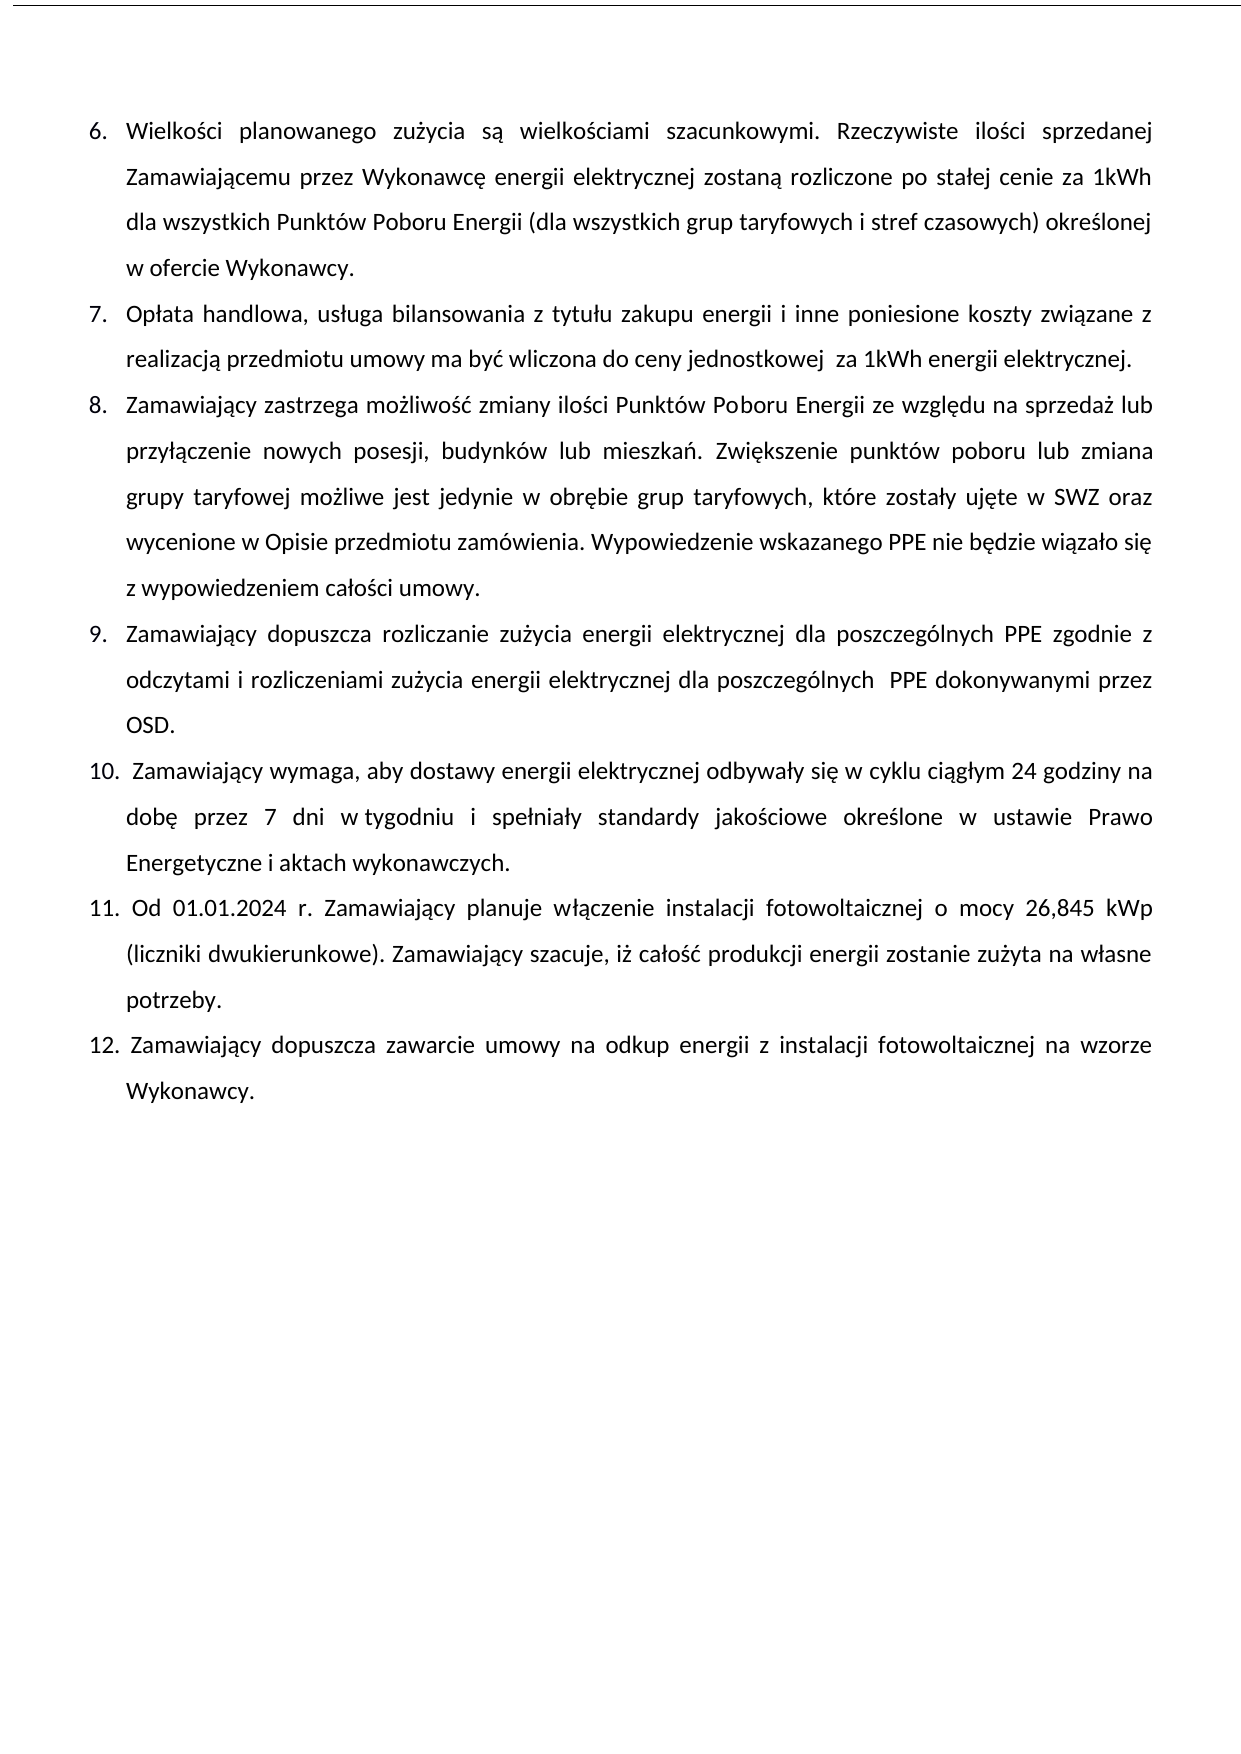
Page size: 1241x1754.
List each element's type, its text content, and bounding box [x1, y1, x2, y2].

text 12. Zamawiający dopuszcza zawarcie umowy na odkup energii z instalacji fotowoltaicznej na wzorze Wykonawcy. [89, 1029, 1154, 1106]
list Zamawiający wymaga, aby dostawy energii elektrycznej odbywały się w cyklu ciągłym 24 godziny na dobę przez 7 dni w tygodniu i spełniały standardy jakościowe określone w ustawie Prawo Energetyczne i aktach wykonawczych. [89, 755, 1154, 877]
list Wielkości planowanego zużycia są wielkościami szacunkowymi. Rzeczywiste ilości sprzedanej Zamawiającemu przez Wykonawcę energii elektrycznej zostaną rozliczone po stałej cenie za 1kWh dla wszystkich Punktów Poboru Energii (dla wszystkich grup taryfowych i stref czasowych) określonej w ofercie Wykonawcy. [89, 115, 1154, 283]
list Opłata handlowa, usługa bilansowania z tytułu zakupu energii i inne poniesione koszty związane z realizacją przedmiotu umowy ma być wliczona do ceny jednostkowej za 1kWh energii elektrycznej. [89, 298, 1154, 374]
text 11. Od 01.01.2024 r. Zamawiający planuje włączenie instalacji fotowoltaicznej o mocy 26,845 kWp (liczniki dwukierunkowe). Zamawiający szacuje, iż całość produkcji energii zostanie zużyta na własne potrzeby. [89, 892, 1154, 1014]
list Zamawiający dopuszcza rozliczanie zużycia energii elektrycznej dla poszczególnych PPE zgodnie z odczytami i rozliczeniami zużycia energii elektrycznej dla poszczególnych PPE dokonywanymi przez OSD. [89, 618, 1154, 740]
list Zamawiający zastrzega możliwość zmiany ilości Punktów Poboru Energii ze względu na sprzedaż lub przyłączenie nowych posesji, budynków lub mieszkań. Zwiększenie punktów poboru lub zmiana grupy taryfowej możliwe jest jedynie w obrębie grup taryfowych, które zostały ujęte w SWZ oraz wycenione w Opisie przedmiotu zamówienia. Wypowiedzenie wskazanego PPE nie będzie wiązało się z wypowiedzeniem całości umowy. [89, 389, 1154, 603]
